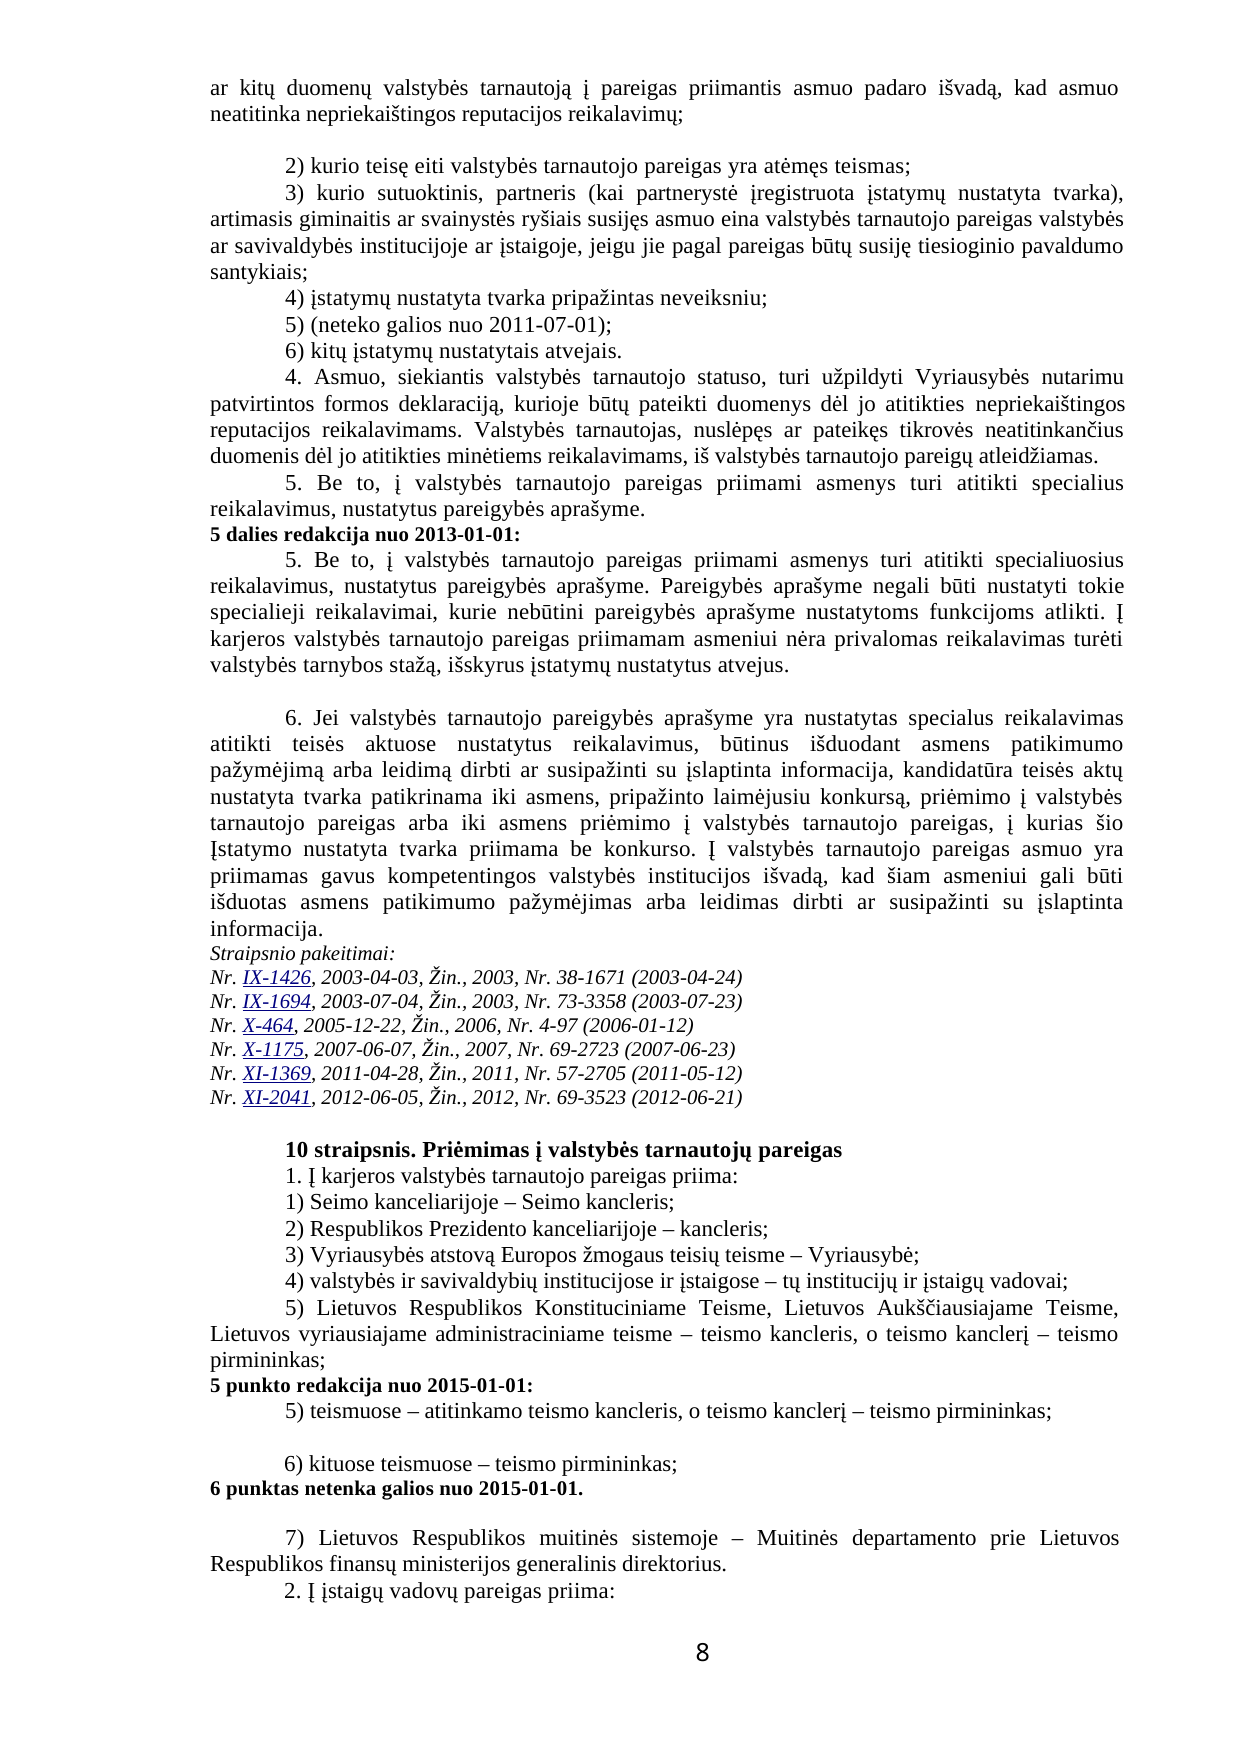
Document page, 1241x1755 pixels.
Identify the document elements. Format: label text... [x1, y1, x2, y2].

text 6) kituose teismuose – teismo pirmininkas; [210, 1450, 1120, 1476]
list 5) teismuose – atitinkamo teismo kancleris, o teismo kanclerį – teismo pirmininkas; [210, 1397, 1120, 1423]
list 5) Lietuvos Respublikos Konstituciniame Teisme, Lietuvos Aukščiausiajame Teisme, Lietuvos vyriausiajame administraciniame teisme – teismo kancleris, o teismo kanclerį – teismo pirmininkas; [210, 1294, 1120, 1373]
text 1. Į karjeros valstybės tarnautojo pareigas priima: [210, 1162, 1120, 1188]
text 3) kurio sutuoktinis, partneris (kai partnerystė įregistruota įstatymų nustatyta tvarka), artimasis giminaitis ar svainystės ryšiais susijęs asmuo eina valstybės tarnautojo pareigas valstybės ar savivaldybės institucijoje ar įstaigoje, jeigu jie pagal pareigas būtų susiję tiesioginio pavaldumo santykiais; [210, 179, 1126, 284]
text 5. Be to, į valstybės tarnautojo pareigas priimami asmenys turi atitikti specialiuosius reikalavimus, nustatytus pareigybės aprašyme. Pareigybės aprašyme negali būti nustatyti tokie specialieji reikalavimai, kurie nebūtini pareigybės aprašyme nustatytoms funkcijoms atlikti. Į karjeros valstybės tarnautojo pareigas priimamam asmeniui nėra privalomas reikalavimas turėti valstybės tarnybos stažą, išskyrus įstatymų nustatytus atvejus. [210, 546, 1126, 677]
text 6 punktas netenka galios nuo 2015-01-01. [210, 1476, 1120, 1500]
text 2) kurio teisę eiti valstybės tarnautojo pareigas yra atėmęs teismas; [210, 153, 1126, 179]
list 2) Respublikos Prezidento kanceliarijoje – kancleris; [210, 1215, 1120, 1241]
text Nr. X-1175, 2007-06-07, Žin., 2007, Nr. 69-2723 (2007-06-23) [210, 1037, 1120, 1061]
text Nr. IX-1694, 2003-07-04, Žin., 2003, Nr. 73-3358 (2003-07-23) [210, 989, 1120, 1013]
text Nr. IX-1426, 2003-04-03, Žin., 2003, Nr. 38-1671 (2003-04-24) [210, 965, 1120, 989]
text 4) įstatymų nustatyta tvarka pripažintas neveiksniu; [210, 284, 1126, 311]
text 6. Jei valstybės tarnautojo pareigybės aprašyme yra nustatytas specialus reikalavimas atitikti teisės aktuose nustatytus reikalavimus, būtinus išduodant asmens patikimumo pažymėjimą arba leidimą dirbti ar susipažinti su įslaptinta informacija, kandidatūra teisės aktų nustatyta tvarka patikrinama iki asmens, pripažinto laimėjusiu konkursą, priėmimo į valstybės tarnautojo pareigas arba iki asmens priėmimo į valstybės tarnautojo pareigas, į kurias šio Įstatymo nustatyta tvarka priimama be konkurso. Į valstybės tarnautojo pareigas asmuo yra priimamas gavus kompetentingos valstybės institucijos išvadą, kad šiam asmeniui gali būti išduotas asmens patikimumo pažymėjimas arba leidimas dirbti ar susipažinti su įslaptinta informacija. [210, 704, 1126, 941]
text Nr. X-464, 2005-12-22, Žin., 2006, Nr. 4-97 (2006-01-12) [210, 1013, 1120, 1037]
text 4. Asmuo, siekiantis valstybės tarnautojo statuso, turi užpildyti Vyriausybės nutarimu patvirtintos formos deklaraciją, kurioje būtų pateikti duomenys dėl jo atitikties nepriekaištingos reputacijos reikalavimams. Valstybės tarnautojas, nuslėpęs ar pateikęs tikrovės neatitinkančius duomenis dėl jo atitikties minėtiems reikalavimams, iš valstybės tarnautojo pareigų atleidžiamas. [210, 363, 1126, 469]
text 7) Lietuvos Respublikos muitinės sistemoje – Muitinės departamento prie Lietuvos Respublikos finansų ministerijos generalinis direktorius. [210, 1524, 1120, 1577]
text 5 punkto redakcija nuo 2015-01-01: [210, 1373, 1120, 1397]
text 1) Seimo kanceliarijoje – Seimo kancleris; [210, 1188, 1120, 1215]
text 2. Į įstaigų vadovų pareigas priima: [210, 1577, 1120, 1603]
list 3) Vyriausybės atstovą Europos žmogaus teisių teisme – Vyriausybė; [210, 1241, 1120, 1267]
text Nr. XI-1369, 2011-04-28, Žin., 2011, Nr. 57-2705 (2011-05-12) [210, 1061, 1120, 1085]
text Nr. XI-2041, 2012-06-05, Žin., 2012, Nr. 69-3523 (2012-06-21) [210, 1085, 1120, 1109]
text ar kitų duomenų valstybės tarnautoją į pareigas priimantis asmuo padaro išvadą, kad asmuo neatitinka nepriekaištingos reputacijos reikalavimų; [210, 73, 1120, 126]
text 5) (neteko galios nuo 2011-07-01); [210, 311, 1126, 337]
list 4) valstybės ir savivaldybių institucijose ir įstaigose – tų institucijų ir įstaigų vadovai; [210, 1267, 1120, 1294]
text 5. Be to, į valstybės tarnautojo pareigas priimami asmenys turi atitikti specialius reikalavimus, nustatytus pareigybės aprašyme. [210, 469, 1126, 522]
text 10 straipsnis. Priėmimas į valstybės tarnautojų pareigas [210, 1136, 1126, 1162]
text 5 dalies redakcija nuo 2013-01-01: [210, 522, 1126, 546]
text 6) kitų įstatymų nustatytais atvejais. [210, 337, 1126, 363]
text Straipsnio pakeitimai: [210, 941, 1120, 965]
